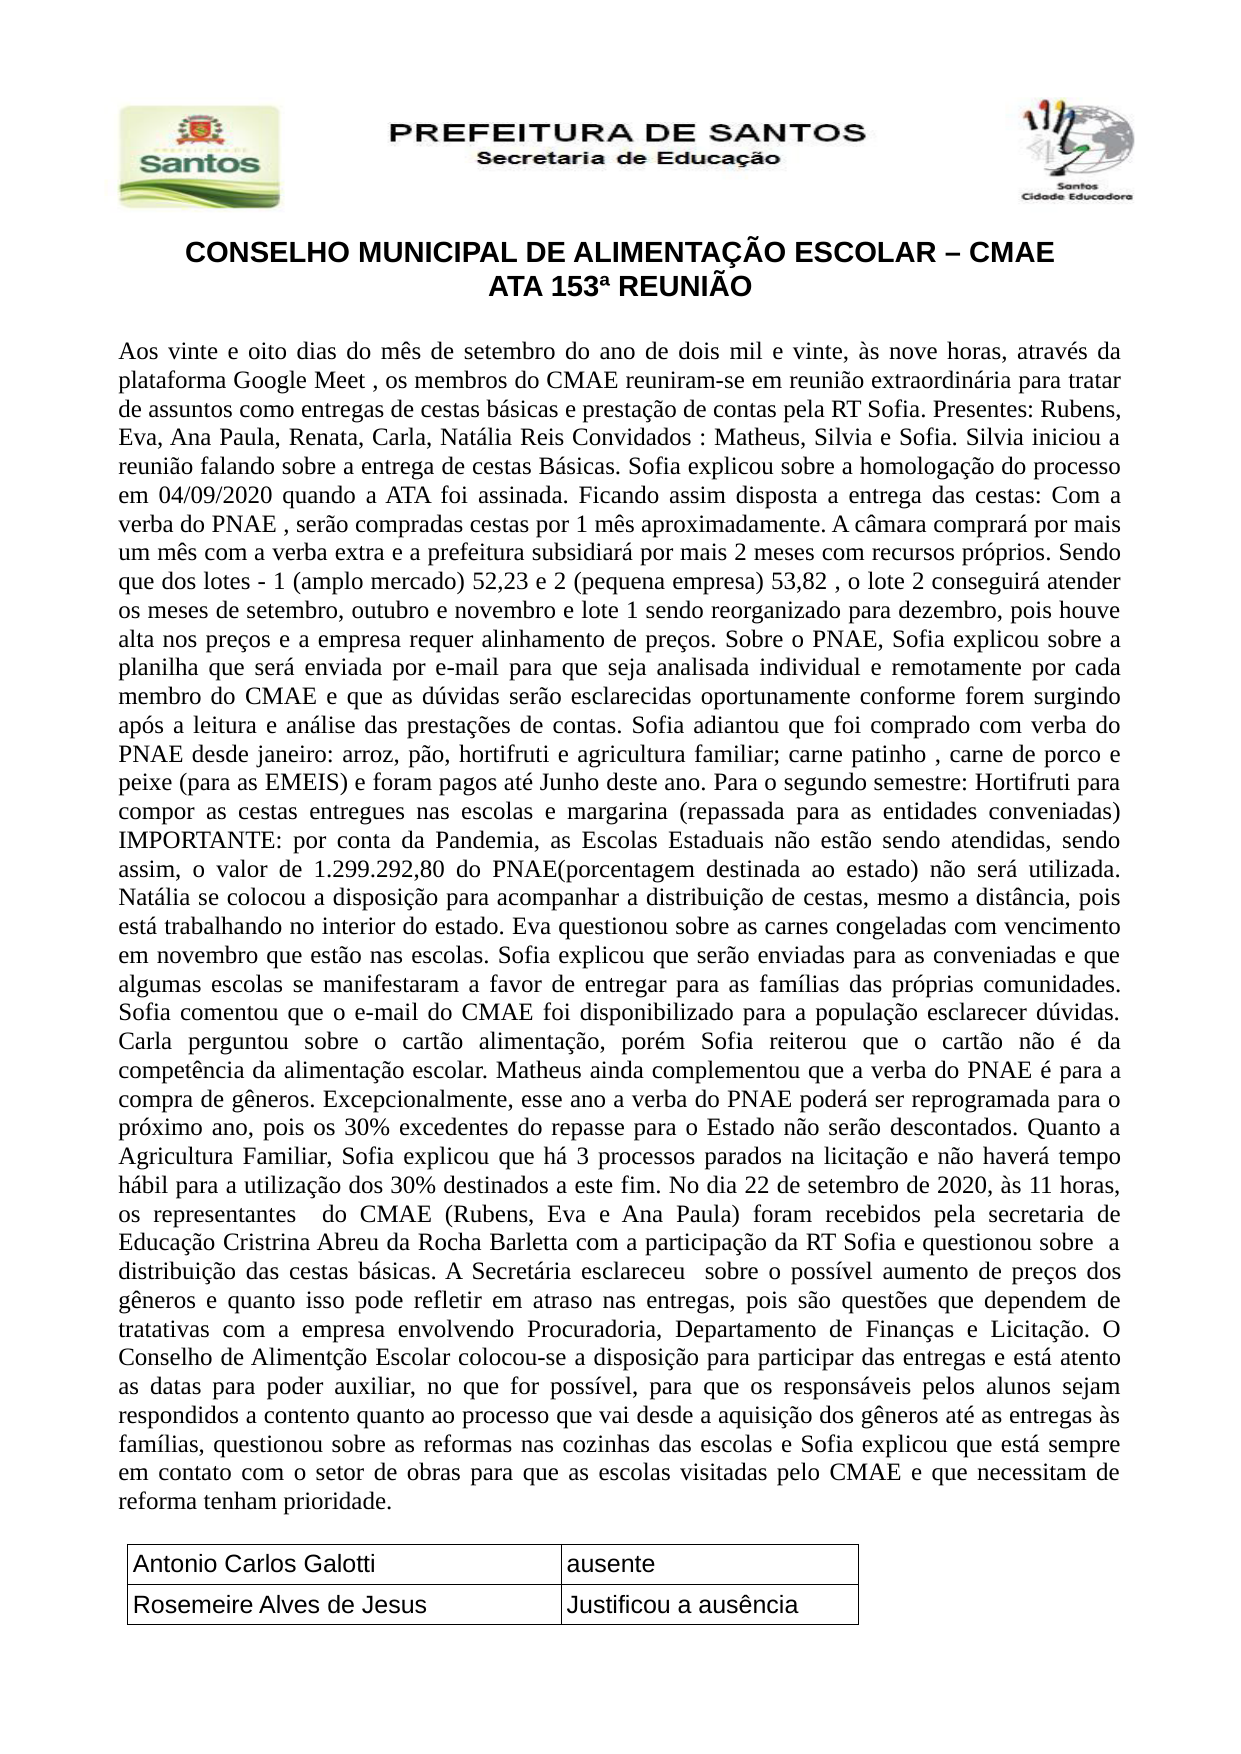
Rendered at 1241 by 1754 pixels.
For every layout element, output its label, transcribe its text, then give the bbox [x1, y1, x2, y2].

table_cell Justificou a ausência [562, 1585, 858, 1624]
table_header ausente [562, 1545, 858, 1584]
text CONSELHO MUNICIPAL DE ALIMENTAÇÃO ESCOLAR – CMAE [118, 236, 1122, 269]
text ATA 153ª REUNIÃO [118, 269, 1122, 303]
text Aos vinte e oito dias do mês de setembro do ano de dois mil e vinte, às nove horas, através da plataforma Google Meet , os membros do CMAE reuniram-se em reunião extraordinária para tratar de assuntos como entregas de cestas básicas e prestação de contas pela RT Sofia. Presentes: Rubens, Eva, Ana Paula, Renata, Carla, Natália Reis Convidados : Matheus, Silvia e Sofia. Silvia iniciou a reunião falando sobre a entrega de cestas Básicas. Sofia explicou sobre a homologação do processo em 04/09/2020 quando a ATA foi assinada. Ficando assim disposta a entrega das cestas: Com a verba do PNAE , serão compradas cestas por 1 mês aproximadamente. A câmara comprará por mais um mês com a verba extra e a prefeitura subsidiará por mais 2 meses com recursos próprios. Sendo que dos lotes - 1 (amplo mercado) 52,23 e 2 (pequena empresa) 53,82 , o lote 2 conseguirá atender os meses de setembro, outubro e novembro e lote 1 sendo reorganizado para dezembro, pois houve alta nos preços e a empresa requer alinhamento de preços. Sobre o PNAE, Sofia explicou sobre a planilha que será enviada por e-mail para que seja analisada individual e remotamente por cada membro do CMAE e que as dúvidas serão esclarecidas oportunamente conforme forem surgindo após a leitura e análise das prestações de contas. Sofia adiantou que foi comprado com verba do PNAE desde janeiro: arroz, pão, hortifruti e agricultura familiar; carne patinho , carne de porco e peixe (para as EMEIS) e foram pagos até Junho deste ano. Para o segundo semestre: Hortifruti para compor as cestas entregues nas escolas e margarina (repassada para as entidades conveniadas) IMPORTANTE: por conta da Pandemia, as Escolas Estaduais não estão sendo atendidas, sendo assim, o valor de 1.299.292,80 do PNAE(porcentagem destinada ao estado) não será utilizada. Natália se colocou a disposição para acompanhar a distribuição de cestas, mesmo a distância, pois está trabalhando no interior do estado. Eva questionou sobre as carnes congeladas com vencimento em novembro que estão nas escolas. Sofia explicou que serão enviadas para as conveniadas e que algumas escolas se manifestaram a favor de entregar para as famílias das próprias comunidades. Sofia comentou que o e-mail do CMAE foi disponibilizado para a população esclarecer dúvidas. Carla perguntou sobre o cartão alimentação, porém Sofia reiterou que o cartão não é da competência da alimentação escolar. Matheus ainda complementou que a verba do PNAE é para a compra de gêneros. Excepcionalmente, esse ano a verba do PNAE poderá ser reprogramada para o próximo ano, pois os 30% excedentes do repasse para o Estado não serão descontados. Quanto a Agricultura Familiar, Sofia explicou que há 3 processos parados na licitação e não haverá tempo hábil para a utilização dos 30% destinados a este fim. No dia 22 de setembro de 2020, às 11 horas, os representantes do CMAE (Rubens, Eva e Ana Paula) foram recebidos pela secretaria de Educação Cristrina Abreu da Rocha Barletta com a participação da RT Sofia e questionou sobre a distribuição das cestas básicas. A Secretária esclareceu sobre o possível aumento de preços dos gêneros e quanto isso pode refletir em atraso nas entregas, pois são questões que dependem de tratativas com a empresa envolvendo Procuradoria, Departamento de Finanças e Licitação. O Conselho de Alimentção Escolar colocou-se a disposição para participar das entregas e está atento as datas para poder auxiliar, no que for possível, para que os responsáveis pelos alunos sejam respondidos a contento quanto ao processo que vai desde a aquisição dos gêneros até as entregas às famílias, questionou sobre as reformas nas cozinhas das escolas e Sofia explicou que está sempre em contato com o setor de obras para que as escolas visitadas pelo CMAE e que necessitam de reforma tenham prioridade. [118, 336, 1122, 1515]
table_cell Rosemeire Alves de Jesus [128, 1585, 561, 1624]
table_header Antonio Carlos Galotti [128, 1545, 561, 1584]
